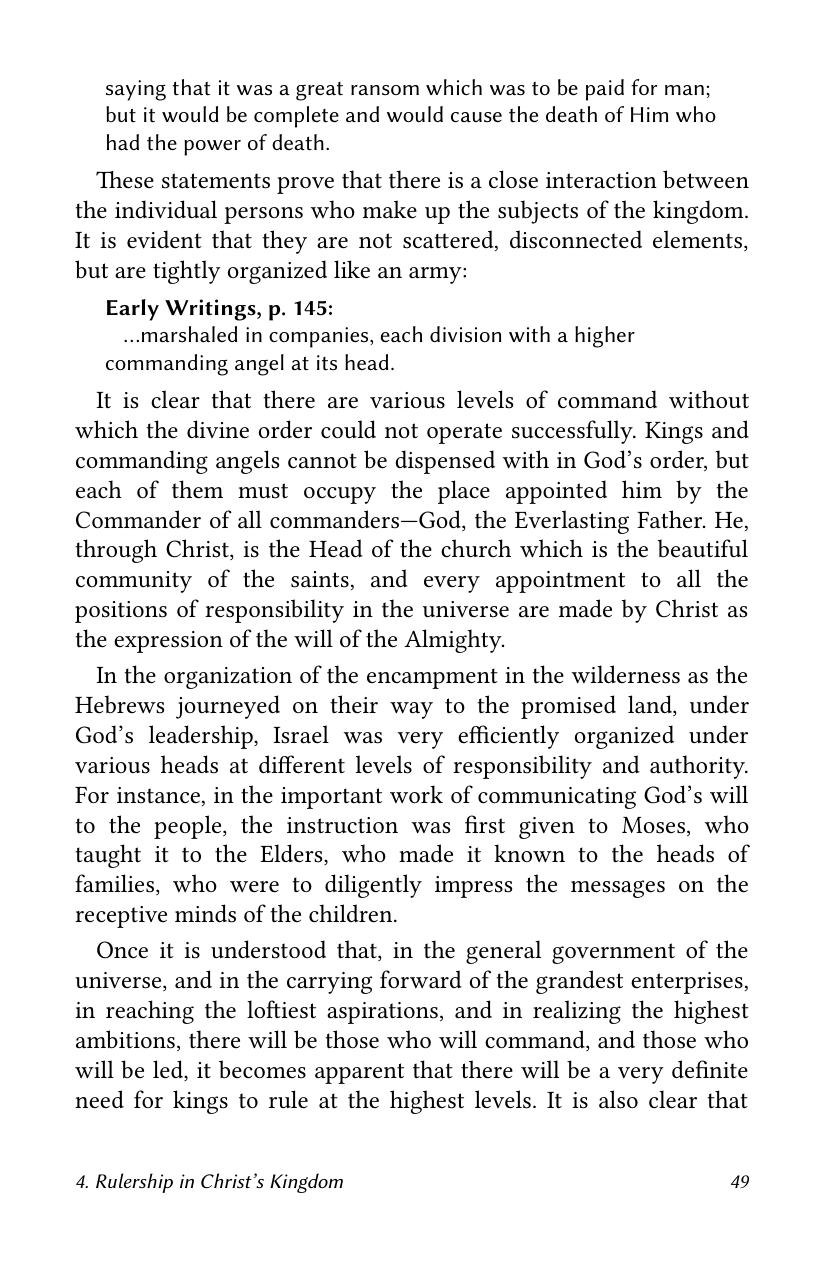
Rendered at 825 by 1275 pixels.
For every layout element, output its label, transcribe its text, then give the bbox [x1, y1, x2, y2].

text saying that it was a great ransom which was to be paid for man; but it would be complete and would cause the death of Him who had the power of death. [105, 75, 720, 156]
text Once it is understood that, in the general government of the universe, and in the carrying forward of the grandest enterprises, in reaching the loftiest aspirations, and in realizing the highest ambitions, there will be those who will command, and those who will be led, it becomes apparent that there will be a very definite need for kings to rule at the highest levels. It is also clear that [75, 936, 750, 1114]
text In the organization of the encampment in the wilderness as the Hebrews journeyed on their way to the promised land, under God’s leadership, Israel was very efficiently organized under various heads at different levels of responsibility and authority. For instance, in the important work of communicating God’s will to the people, the instruction was first given to Moses, who taught it to the Elders, who made it known to the heads of families, who were to diligently impress the messages on the receptive minds of the children. [75, 661, 750, 929]
text It is clear that there are various levels of command without which the divine order could not operate successfully. Kings and commanding angels cannot be dispensed with in God’s order, but each of them must occupy the place appointed him by the Commander of all commanders—God, the Everlasting Father. He, through Christ, is the Head of the church which is the beautiful community of the saints, and every appointment to all the positions of responsibility in the universe are made by Christ as the expression of the will of the Almighty. [75, 386, 750, 654]
text Early Writings, p. 145: [105, 295, 750, 321]
text ...marshaled in companies, each division with a higher commanding angel at its head. [105, 322, 720, 376]
text These statements prove that there is a close interaction between the individual persons who make up the subjects of the kingdom. It is evident that they are not scattered, disconnected elements, but are tightly organized like an army: [75, 166, 750, 284]
